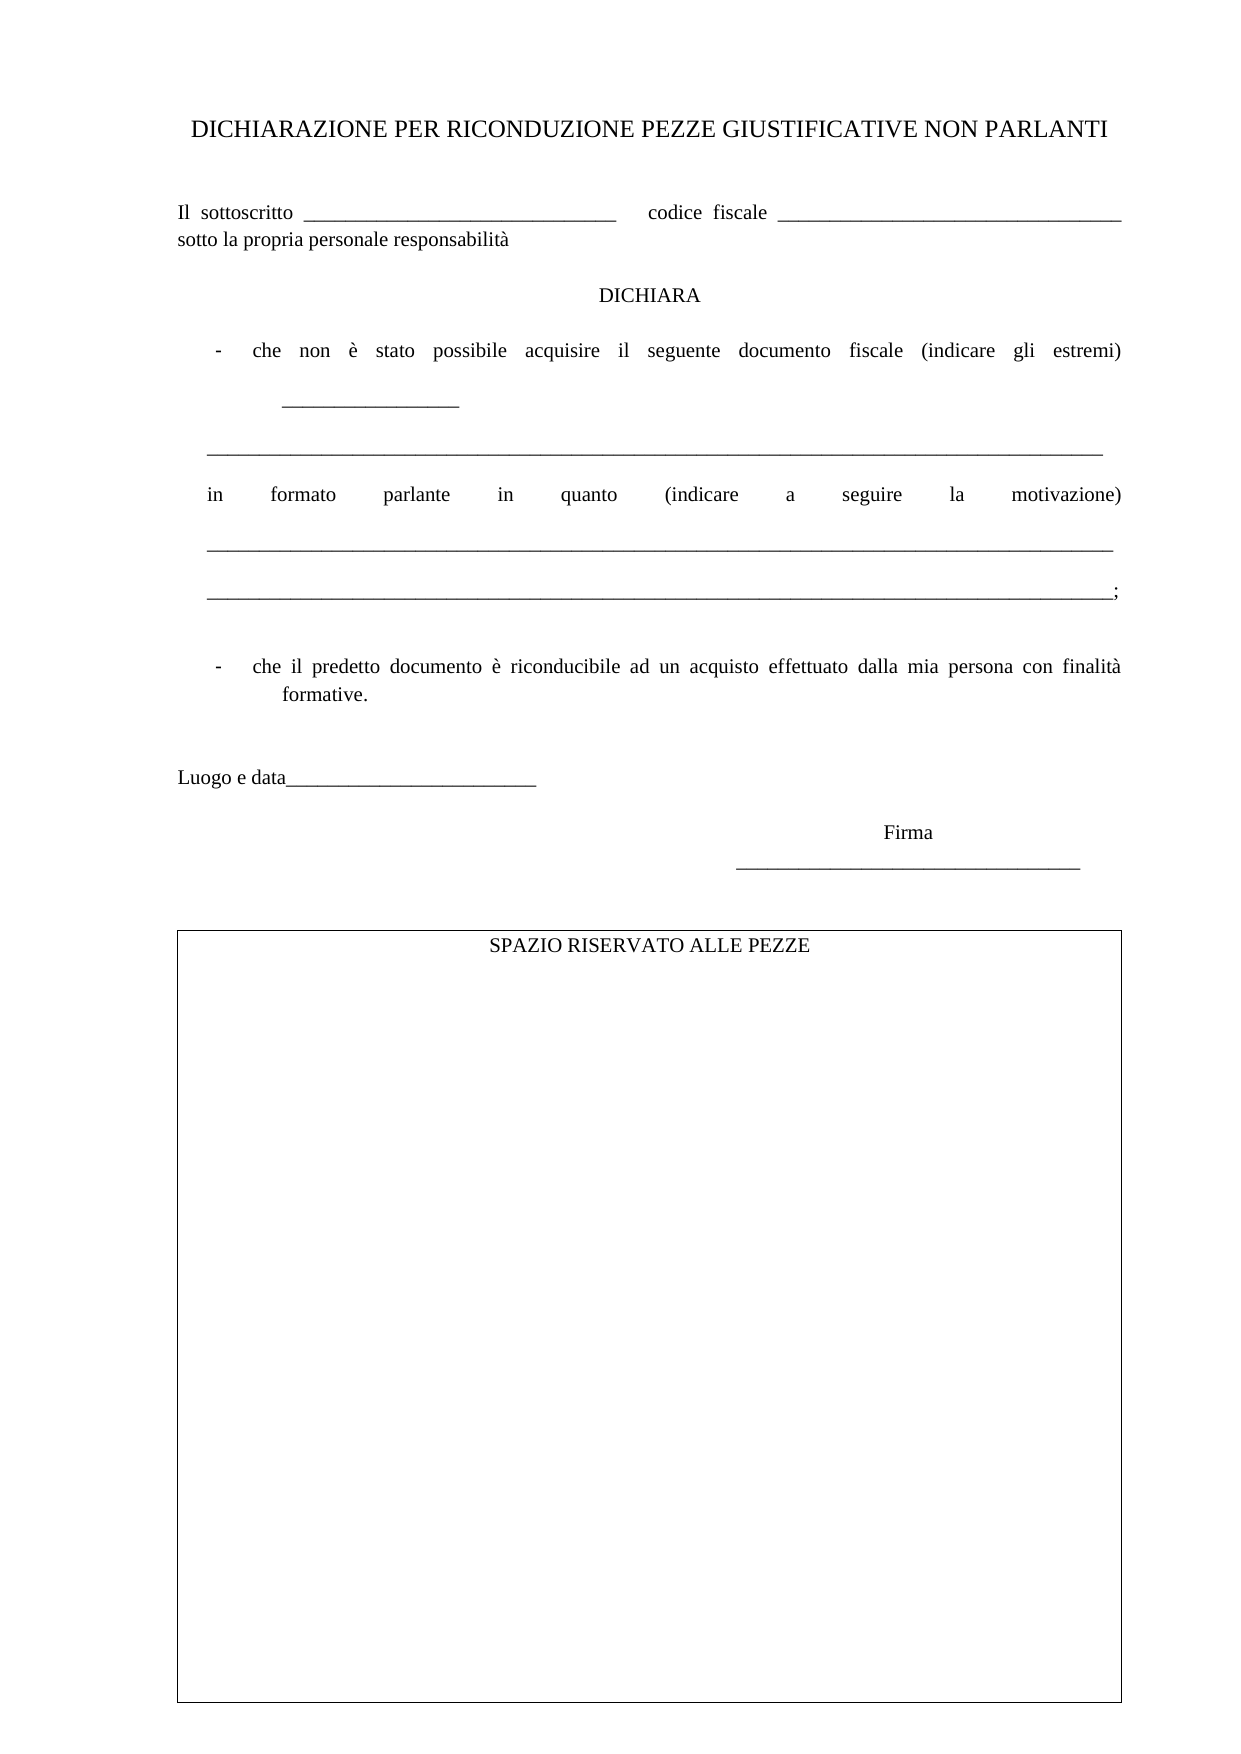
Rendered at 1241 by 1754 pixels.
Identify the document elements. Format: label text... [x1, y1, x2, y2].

text DICHIARA [177, 282, 1122, 307]
text DICHIARAZIONE PER RICONDUZIONE PEZZE GIUSTIFICATIVE NON PARLANTI [177, 114, 1122, 143]
text Luogo e data________________________ [177, 765, 1122, 789]
list che il predetto documento è riconducibile ad un acquisto effettuato dalla mia persona con finalità formative. [215, 654, 1122, 706]
text Firma [694, 820, 1122, 844]
text _________________________________ [694, 847, 1122, 872]
text ______________________________________________________________________________________ in formato parlante in quanto (indicare a seguire la motivazione) ______________________________________________________________________________________________________________________________________________________________________________; [207, 434, 1122, 602]
text Il sottoscritto ______________________________ codice fiscale _________________________________ sotto la propria personale responsabilità [177, 200, 1122, 251]
text SPAZIO RISERVATO ALLE PEZZE [178, 931, 1121, 957]
list che non è stato possibile acquisire il seguente documento fiscale (indicare gli estremi) _________________ [215, 338, 1122, 410]
